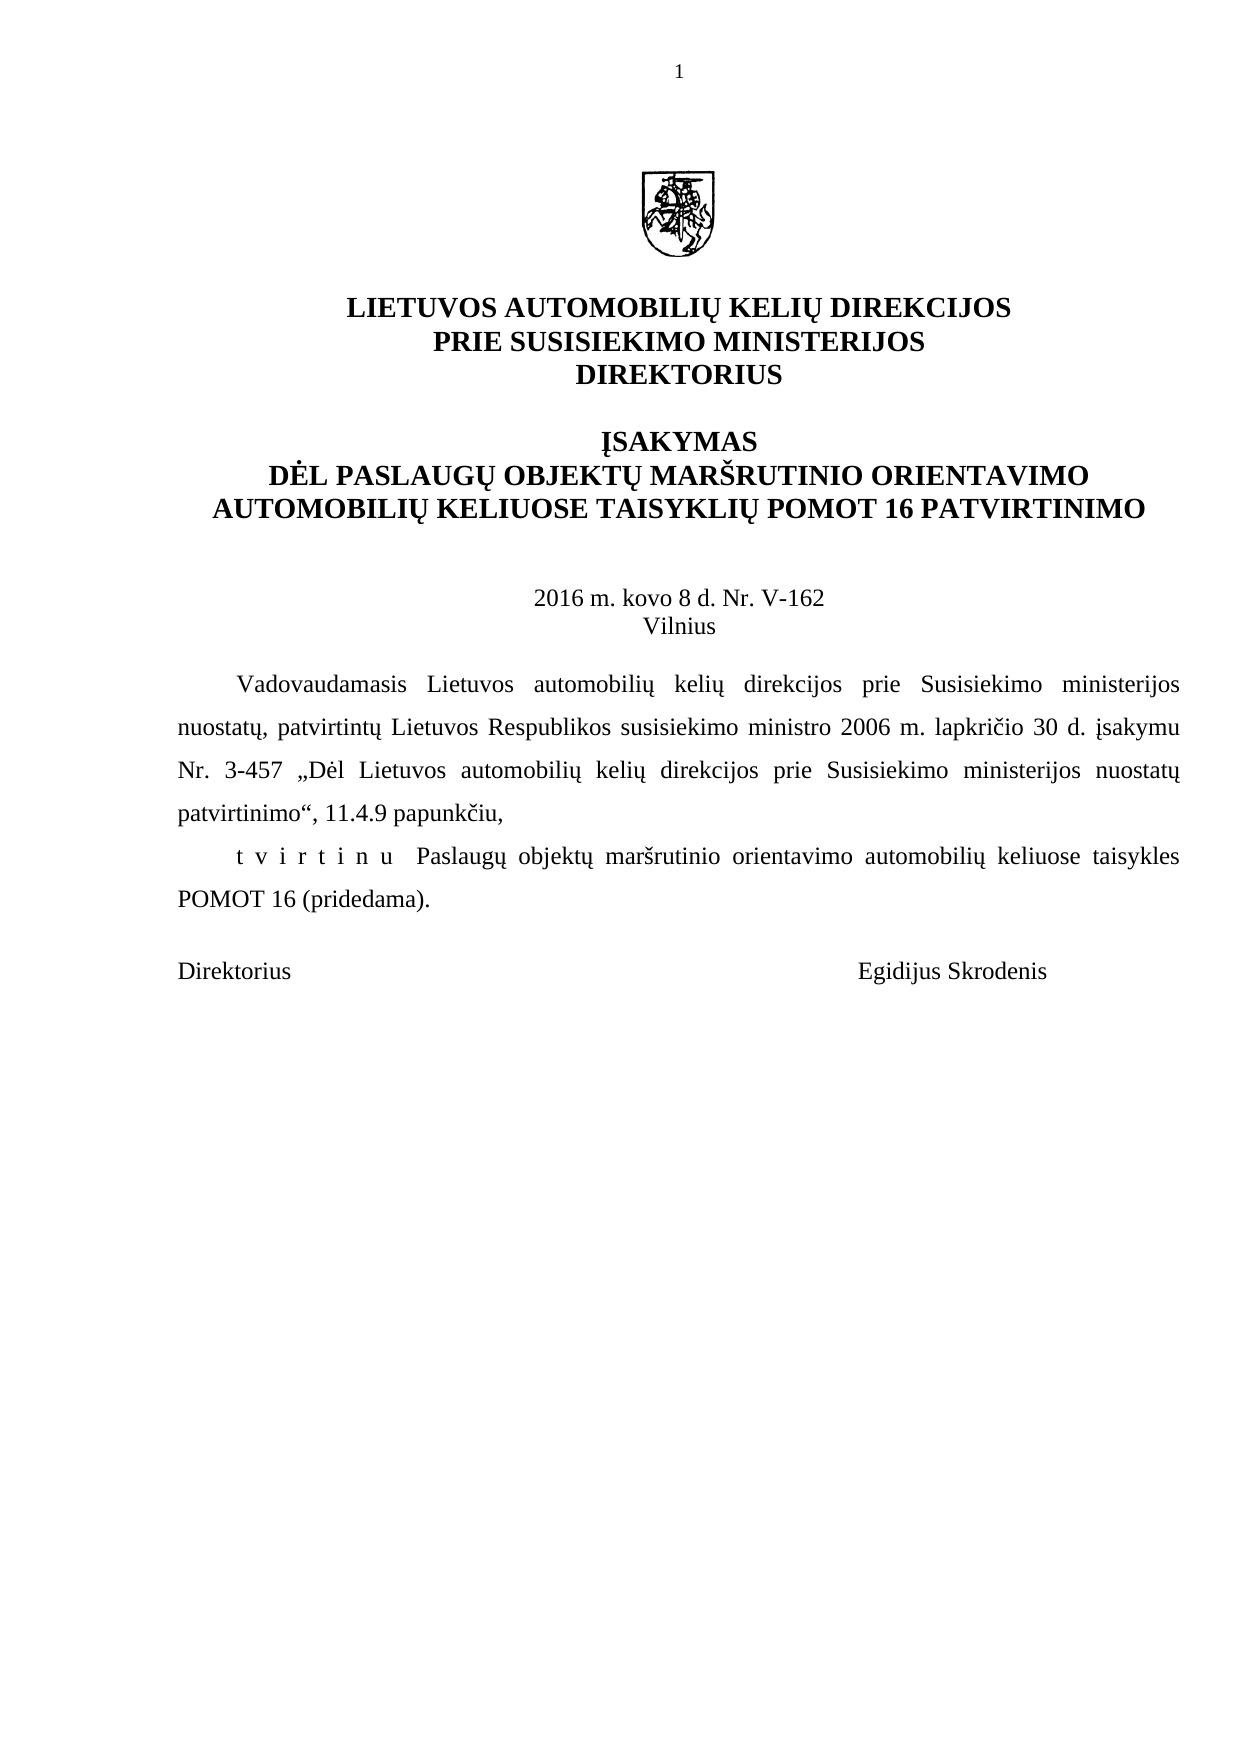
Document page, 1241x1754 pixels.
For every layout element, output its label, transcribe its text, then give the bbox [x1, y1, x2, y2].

text PRIE SUSISIEKIMO MINISTERIJOS [177, 324, 1181, 357]
text Vadovaudamasis Lietuvos automobilių kelių direkcijos prie Susisiekimo ministerijos nuostatų, patvirtintų Lietuvos Respublikos susisiekimo ministro 2006 m. lapkričio 30 d. įsakymu Nr. 3-457 „Dėl Lietuvos automobilių kelių direkcijos prie Susisiekimo ministerijos nuostatų patvirtinimo“, 11.4.9 papunkčiu, [177, 669, 1181, 827]
text Vilnius [177, 611, 1181, 640]
text DĖL PASLAUGŲ OBJEKTŲ MARŠRUTINIO ORIENTAVIMO AUTOMOBILIŲ KELIUOSE TAISYKLIŲ POMOT 16 PATVIRTINIMO [177, 458, 1181, 525]
text Direktorius Egidijus Skrodenis [177, 956, 1181, 985]
text 2016 m. kovo 8 d. Nr. V-162 [177, 583, 1181, 611]
text ĮSAKYMAS [177, 424, 1181, 458]
text DIREKTORIUS [177, 357, 1181, 391]
text t v i r t i n u Paslaugų objektų maršrutinio orientavimo automobilių keliuose taisykles POMOT 16 (pridedama). [177, 841, 1181, 913]
text LIETUVOS AUTOMOBILIŲ KELIŲ DIREKCIJOS [177, 290, 1181, 324]
